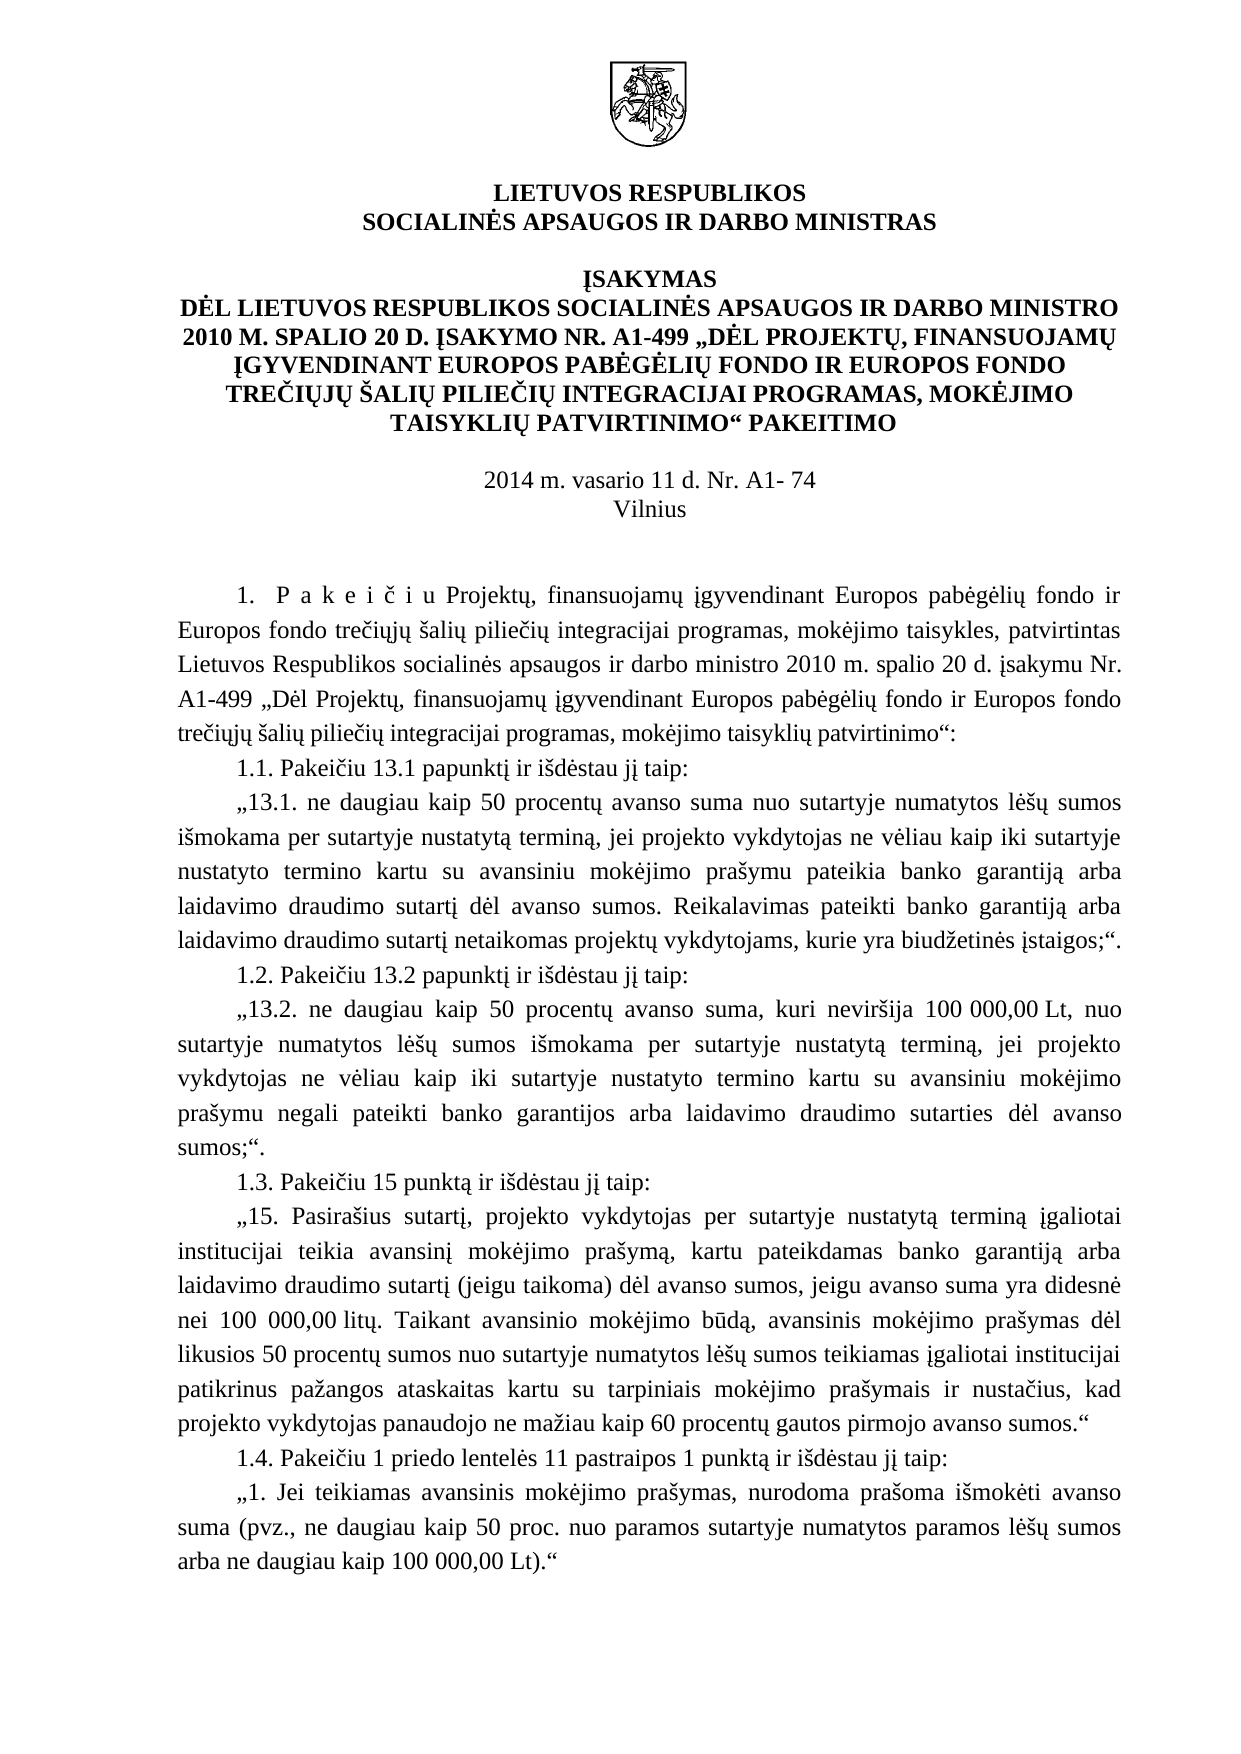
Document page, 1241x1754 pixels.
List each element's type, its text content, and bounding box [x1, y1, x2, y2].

text LIETUVOS RESPUBLIKOS [177, 178, 1122, 207]
text „13.1. ne daugiau kaip 50 procentų avanso suma nuo sutartyje numatytos lėšų sumos išmokama per sutartyje nustatytą terminą, jei projekto vykdytojas ne vėliau kaip iki sutartyje nustatyto termino kartu su avansiniu mokėjimo prašymu pateikia banko garantiją arba laidavimo draudimo sutartį dėl avanso sumos. Reikalavimas pateikti banko garantiją arba laidavimo draudimo sutartį netaikomas projektų vykdytojams, kurie yra biudžetinės įstaigos;“. [177, 787, 1122, 954]
text Vilnius [177, 494, 1122, 523]
text DĖL LIETUVOS RESPUBLIKOS SOCIALINĖS APSAUGOS IR DARBO MINISTRO [177, 293, 1122, 322]
text 1.3. Pakeičiu 15 punktą ir išdėstau jį taip: [177, 1167, 1122, 1196]
text 1.4. Pakeičiu 1 priedo lentelės 11 pastraipos 1 punktą ir išdėstau jį taip: [177, 1443, 1122, 1471]
text 2010 M. SPALIO 20 D. ĮSAKYMO NR. A1-499 „DĖL PROJEKTŲ, FINANSUOJAMŲ ĮGYVENDINANT EUROPOS PABĖGĖLIŲ FONDO IR EUROPOS FONDO TREČIŲJŲ ŠALIŲ PILIEČIŲ INTEGRACIJAI PROGRAMAS, MOKĖJIMO TAISYKLIŲ PATVIRTINIMO“ PAKEITIMO [177, 322, 1122, 437]
text SOCIALINĖS APSAUGOS IR DARBO MINISTRAS [177, 207, 1122, 236]
text 2014 m. vasario 11 d. Nr. A1- 74 [177, 466, 1122, 494]
text „15. Pasirašius sutartį, projekto vykdytojas per sutartyje nustatytą terminą įgaliotai institucijai teikia avansinį mokėjimo prašymą, kartu pateikdamas banko garantiją arba laidavimo draudimo sutartį (jeigu taikoma) dėl avanso sumos, jeigu avanso suma yra didesnė nei 100 000,00 litų. Taikant avansinio mokėjimo būdą, avansinis mokėjimo prašymas dėl likusios 50 procentų sumos nuo sutartyje numatytos lėšų sumos teikiamas įgaliotai institucijai patikrinus pažangos ataskaitas kartu su tarpiniais mokėjimo prašymais ir nustačius, kad projekto vykdytojas panaudojo ne mažiau kaip 60 procentų gautos pirmojo avanso sumos.“ [177, 1201, 1122, 1437]
text 1.2. Pakeičiu 13.2 papunktį ir išdėstau jį taip: [177, 960, 1122, 989]
text 1. P a k e i č i u Projektų, finansuojamų įgyvendinant Europos pabėgėlių fondo ir Europos fondo trečiųjų šalių piliečių integracijai programas, mokėjimo taisykles, patvirtintas Lietuvos Respublikos socialinės apsaugos ir darbo ministro 2010 m. spalio 20 d. įsakymu Nr. A1-499 „Dėl Projektų, finansuojamų įgyvendinant Europos pabėgėlių fondo ir Europos fondo trečiųjų šalių piliečių integracijai programas, mokėjimo taisyklių patvirtinimo“: [177, 581, 1122, 747]
text „13.2. ne daugiau kaip 50 procentų avanso suma, kuri neviršija 100 000,00 Lt, nuo sutartyje numatytos lėšų sumos išmokama per sutartyje nustatytą terminą, jei projekto vykdytojas ne vėliau kaip iki sutartyje nustatyto termino kartu su avansiniu mokėjimo prašymu negali pateikti banko garantijos arba laidavimo draudimo sutarties dėl avanso sumos;“. [177, 994, 1122, 1161]
text 1.1. Pakeičiu 13.1 papunktį ir išdėstau jį taip: [177, 753, 1122, 782]
text „1. Jei teikiamas avansinis mokėjimo prašymas, nurodoma prašoma išmokėti avanso suma (pvz., ne daugiau kaip 50 proc. nuo paramos sutartyje numatytos paramos lėšų sumos arba ne daugiau kaip 100 000,00 Lt).“ [177, 1477, 1122, 1575]
text ĮSAKYMAS [177, 264, 1122, 293]
